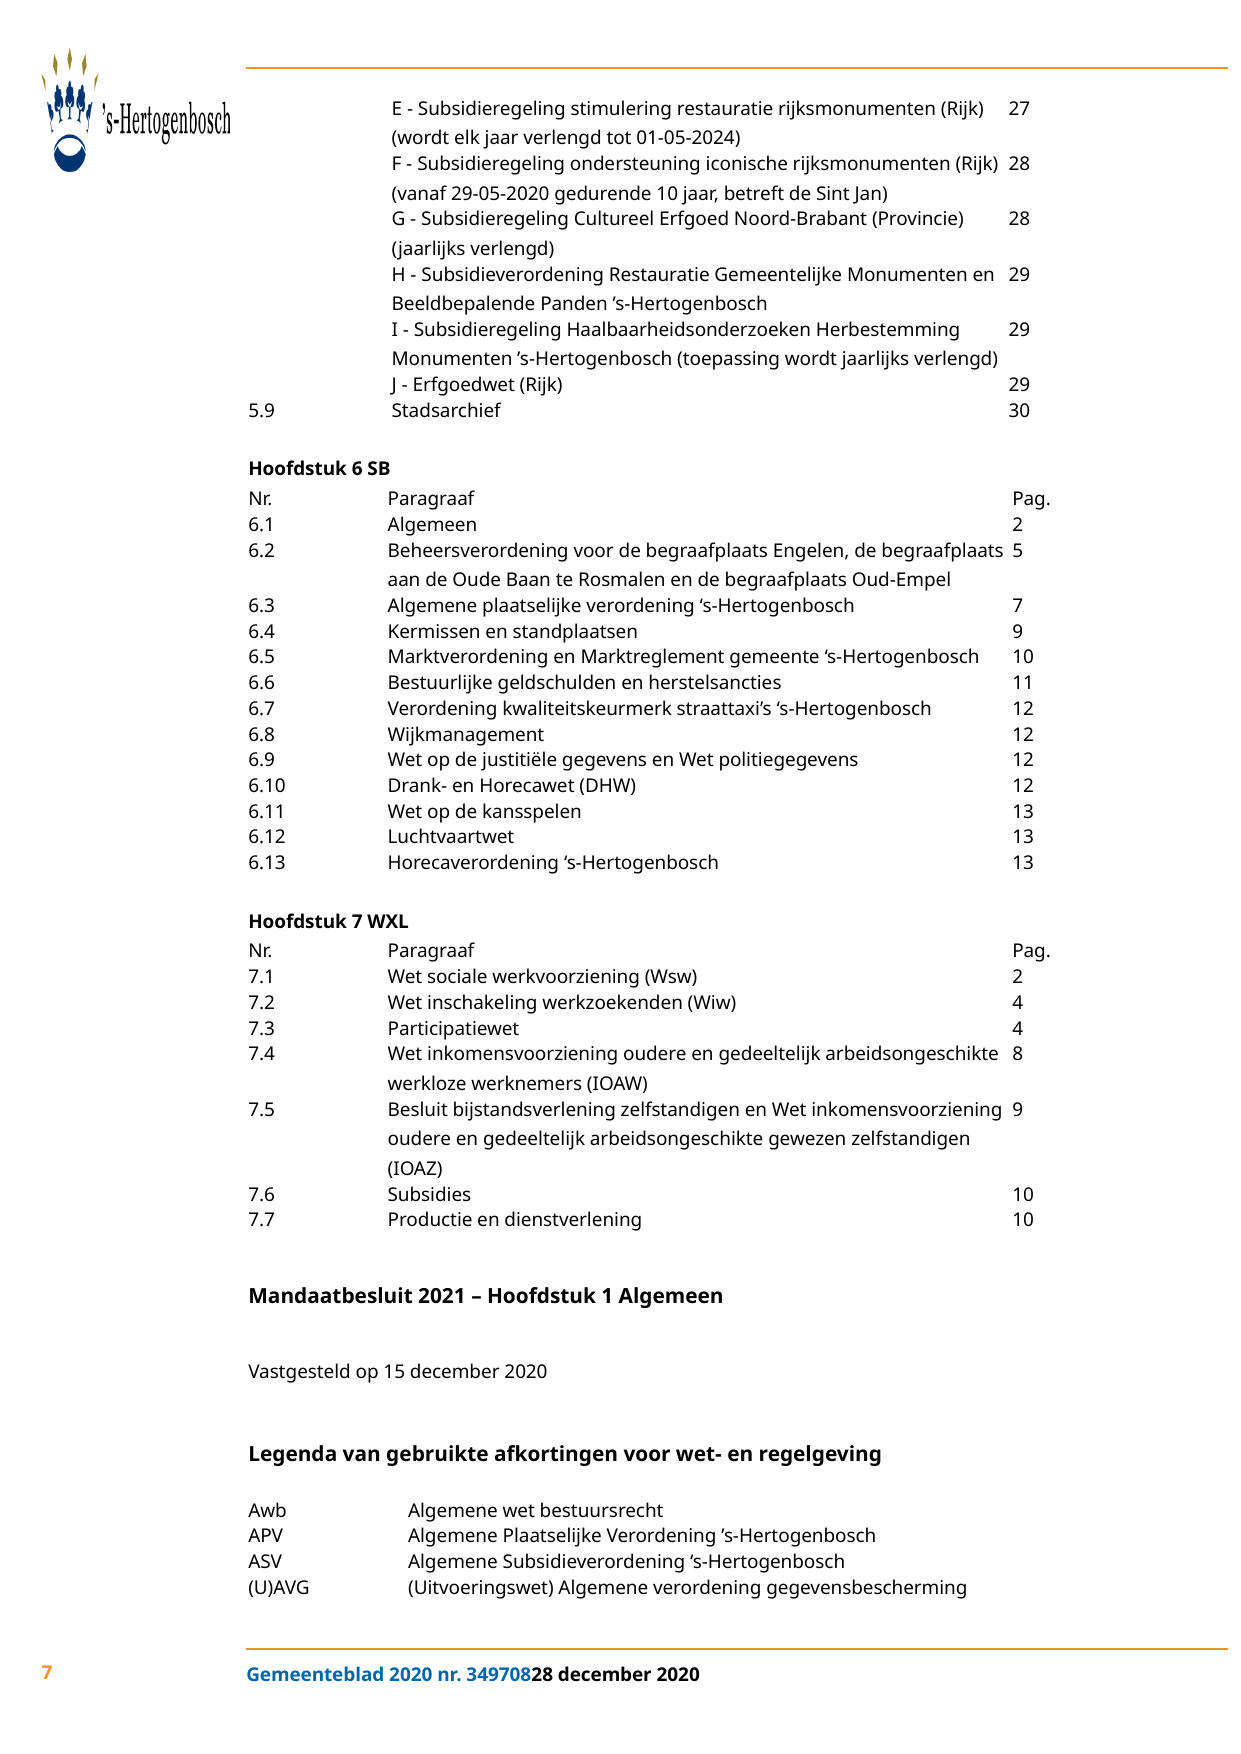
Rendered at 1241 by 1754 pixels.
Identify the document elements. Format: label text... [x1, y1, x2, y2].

table_cell H - Subsidieverordening Restauratie Gemeentelijke Monumenten en Beeldbepalende Panden ’s-Hertogenbosch [391, 261, 1008, 316]
table_cell 30 [1008, 397, 1152, 423]
table_cell 12 [1012, 746, 1152, 772]
table_cell I - Subsidieregeling Haalbaarheidsonderzoeken Herbestemming Monumenten ’s-Hertogenbosch (toepassing wordt jaarlijks verlengd) [391, 316, 1008, 371]
table_cell 13 [1012, 849, 1152, 875]
table_cell Algemene Subsidieverordening ‘s-Hertogenbosch [408, 1548, 1152, 1574]
table_cell Stadsarchief [391, 397, 1008, 423]
table_cell Beheersverordening voor de begraafplaats Engelen, de begraafplaats aan de Oude Baan te Rosmalen en de begraafplaats Oud-Empel [388, 537, 1012, 592]
table_cell Horecaverordening ‘s-Hertogenbosch [388, 849, 1012, 875]
table_cell 7 [1012, 592, 1152, 618]
table_cell 6.10 [248, 772, 387, 798]
table_cell 2 [1012, 511, 1152, 537]
table_cell 12 [1012, 772, 1152, 798]
table_header Nr. [248, 938, 387, 963]
table_cell 5 [1012, 537, 1152, 592]
table_cell 13 [1012, 798, 1152, 824]
text Legenda van gebruikte afkortingen voor wet- en regelgeving [248, 1439, 1152, 1467]
picture [41, 47, 231, 172]
table_header Nr. [248, 485, 387, 511]
table_cell Kermissen en standplaatsen [388, 618, 1012, 643]
table_cell [248, 371, 391, 397]
table_cell 6.9 [248, 746, 387, 772]
table_header Pag. [1012, 485, 1152, 511]
table_cell Algemeen [388, 511, 1012, 537]
table_cell J - Erfgoedwet (Rijk) [391, 371, 1008, 397]
table_cell Algemene Plaatselijke Verordening ’s-Hertogenbosch [408, 1523, 1152, 1548]
table_cell 10 [1012, 1206, 1152, 1232]
table_cell 29 [1008, 316, 1152, 371]
table_cell 7.2 [248, 989, 387, 1015]
table_cell Wijkmanagement [388, 721, 1012, 746]
table_cell (U)AVG [248, 1574, 408, 1600]
table_header Awb [248, 1497, 408, 1523]
table_cell 9 [1012, 1096, 1152, 1181]
table_cell (Uitvoeringswet) Algemene verordening gegevensbescherming [408, 1574, 1152, 1600]
table_cell 6.6 [248, 669, 387, 695]
table_cell 27 [1008, 95, 1152, 150]
table_cell 5.9 [248, 397, 391, 423]
table_cell 2 [1012, 963, 1152, 989]
table_header Paragraaf [388, 485, 1012, 511]
table_cell 6.2 [248, 537, 387, 592]
table_cell Marktverordening en Marktreglement gemeente ‘s-Hertogenbosch [388, 644, 1012, 669]
table_cell 6.11 [248, 798, 387, 824]
table_cell [248, 316, 391, 371]
table_cell 9 [1012, 618, 1152, 643]
table_cell 6.7 [248, 695, 387, 721]
table_cell 7.3 [248, 1015, 387, 1041]
table_cell ASV [248, 1548, 408, 1574]
table_cell 6.12 [248, 824, 387, 849]
table_cell [248, 205, 391, 261]
table_cell 7.4 [248, 1041, 387, 1096]
text Hoofdstuk 7 WXL [248, 908, 1152, 934]
table_cell [248, 261, 391, 316]
table_cell 7.1 [248, 963, 387, 989]
table_header Paragraaf [388, 938, 1012, 963]
table_cell 4 [1012, 989, 1152, 1015]
text Vastgesteld op 15 december 2020 [248, 1359, 1152, 1384]
table_cell 28 [1008, 150, 1152, 205]
table_header Pag. [1012, 938, 1152, 963]
table_cell 13 [1012, 824, 1152, 849]
table_cell [248, 95, 391, 150]
table_cell Besluit bijstandsverlening zelfstandigen en Wet inkomensvoorziening oudere en gedeeltelijk arbeidsongeschikte gewezen zelfstandigen (IOAZ) [388, 1096, 1012, 1181]
table_cell 29 [1008, 261, 1152, 316]
table_cell Verordening kwaliteitskeurmerk straattaxi’s ‘s-Hertogenbosch [388, 695, 1012, 721]
table_cell 6.4 [248, 618, 387, 643]
table_cell Wet op de justitiële gegevens en Wet politiegegevens [388, 746, 1012, 772]
table_cell 7.7 [248, 1206, 387, 1232]
table_cell 29 [1008, 371, 1152, 397]
table_cell 10 [1012, 644, 1152, 669]
table_cell Algemene plaatselijke verordening ‘s-Hertogenbosch [388, 592, 1012, 618]
table_cell 6.8 [248, 721, 387, 746]
table_cell 12 [1012, 695, 1152, 721]
table_cell 7.5 [248, 1096, 387, 1181]
table_cell 6.1 [248, 511, 387, 537]
table_cell 6.3 [248, 592, 387, 618]
table_cell APV [248, 1523, 408, 1548]
table_cell Wet inkomensvoorziening oudere en gedeeltelijk arbeidsongeschikte werkloze werknemers (IOAW) [388, 1041, 1012, 1096]
table_cell Subsidies [388, 1181, 1012, 1206]
table_cell 7.6 [248, 1181, 387, 1206]
table_cell 10 [1012, 1181, 1152, 1206]
table_cell Wet sociale werkvoorziening (Wsw) [388, 963, 1012, 989]
table_cell Drank- en Horecawet (DHW) [388, 772, 1012, 798]
table_cell F - Subsidieregeling ondersteuning iconische rijksmonumenten (Rijk) (vanaf 29-05-2020 gedurende 10 jaar, betreft de Sint Jan) [391, 150, 1008, 205]
table_cell 8 [1012, 1041, 1152, 1096]
table_cell 12 [1012, 721, 1152, 746]
text Mandaatbesluit 2021 – Hoofdstuk 1 Algemeen [248, 1281, 1152, 1309]
table_cell Wet op de kansspelen [388, 798, 1012, 824]
table_cell Luchtvaartwet [388, 824, 1012, 849]
table_cell Productie en dienstverlening [388, 1206, 1012, 1232]
table_cell Wet inschakeling werkzoekenden (Wiw) [388, 989, 1012, 1015]
text Hoofdstuk 6 SB [248, 456, 1152, 481]
table_cell 11 [1012, 669, 1152, 695]
table_cell 28 [1008, 205, 1152, 261]
table_cell 6.5 [248, 644, 387, 669]
table_cell 4 [1012, 1015, 1152, 1041]
table_cell 6.13 [248, 849, 387, 875]
table_cell E - Subsidieregeling stimulering restauratie rijksmonumenten (Rijk) (wordt elk jaar verlengd tot 01-05-2024) [391, 95, 1008, 150]
table_cell Bestuurlijke geldschulden en herstelsancties [388, 669, 1012, 695]
table_header Algemene wet bestuursrecht [408, 1497, 1152, 1523]
table_cell Participatiewet [388, 1015, 1012, 1041]
table_cell [248, 150, 391, 205]
table_cell G - Subsidieregeling Cultureel Erfgoed Noord-Brabant (Provincie) (jaarlijks verlengd) [391, 205, 1008, 261]
